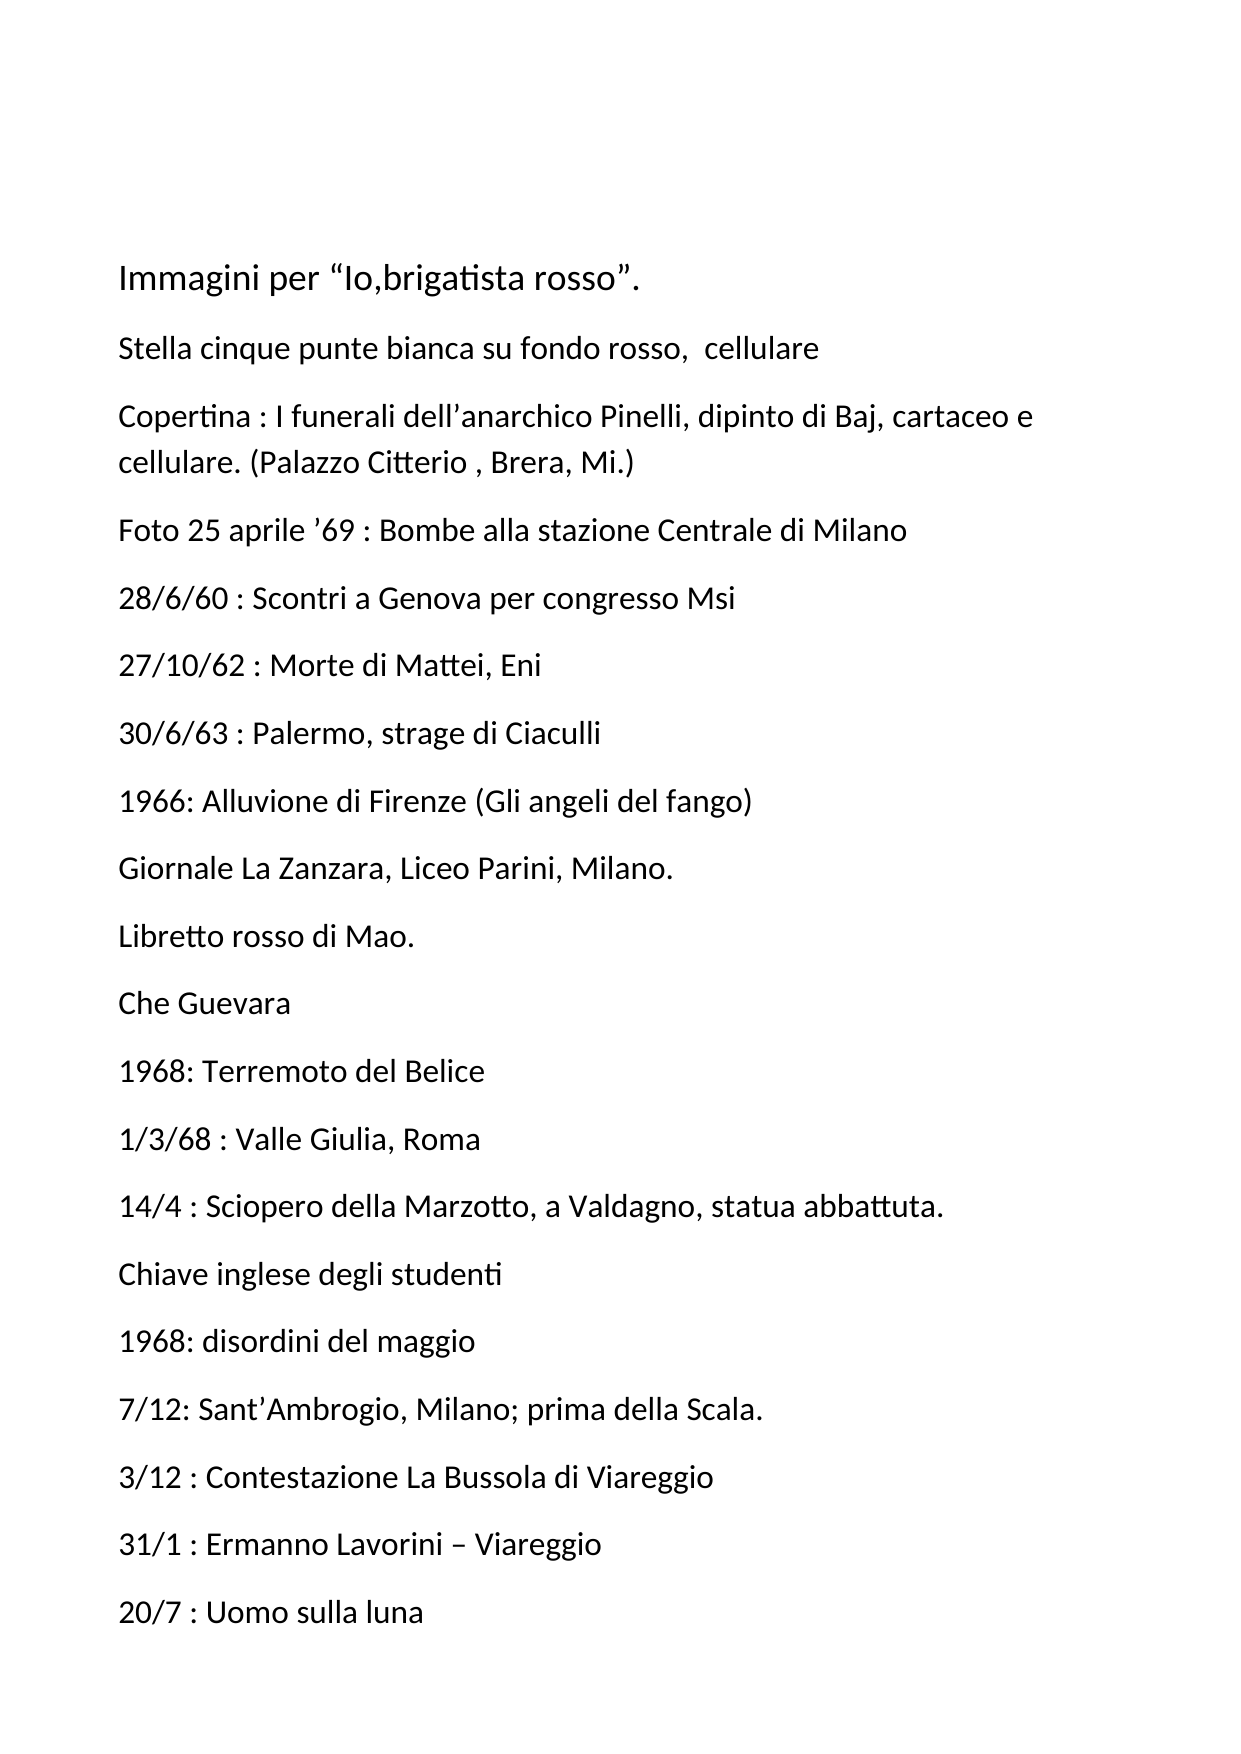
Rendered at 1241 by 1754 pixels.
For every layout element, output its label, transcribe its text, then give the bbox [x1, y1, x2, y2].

text 1968: disordini del maggio [118, 1320, 1122, 1361]
text 20/7 : Uomo sulla luna [118, 1591, 1122, 1632]
text 31/1 : Ermanno Lavorini – Viareggio [118, 1523, 1122, 1564]
text 28/6/60 : Scontri a Genova per congresso Msi [118, 577, 1122, 617]
text 3/12 : Contestazione La Bussola di Viareggio [118, 1456, 1122, 1496]
text 14/4 : Sciopero della Marzotto, a Valdagno, statua abbattuta. [118, 1185, 1122, 1226]
text 1/3/68 : Valle Giulia, Roma [118, 1118, 1122, 1158]
text Giornale La Zanzara, Liceo Parini, Milano. [118, 847, 1122, 888]
text Copertina : I funerali dell’anarchico Pinelli, dipinto di Baj, cartaceo e cellulare. (Palazzo Citterio , Brera, Mi.) [118, 395, 1122, 482]
text 27/10/62 : Morte di Mattei, Eni [118, 644, 1122, 685]
text 30/6/63 : Palermo, strage di Ciaculli [118, 712, 1122, 753]
text 1968: Terremoto del Belice [118, 1050, 1122, 1091]
text Stella cinque punte bianca su fondo rosso, cellulare [118, 327, 1122, 368]
text Chiave inglese degli studenti [118, 1253, 1122, 1293]
text 7/12: Sant’Ambrogio, Milano; prima della Scala. [118, 1388, 1122, 1429]
text 1966: Alluvione di Firenze (Gli angeli del fango) [118, 779, 1122, 820]
text Immagini per “Io,brigatista rosso”. [118, 254, 1122, 299]
text Foto 25 aprile ’69 : Bombe alla stazione Centrale di Milano [118, 509, 1122, 550]
text Che Guevara [118, 982, 1122, 1023]
text Libretto rosso di Mao. [118, 915, 1122, 956]
